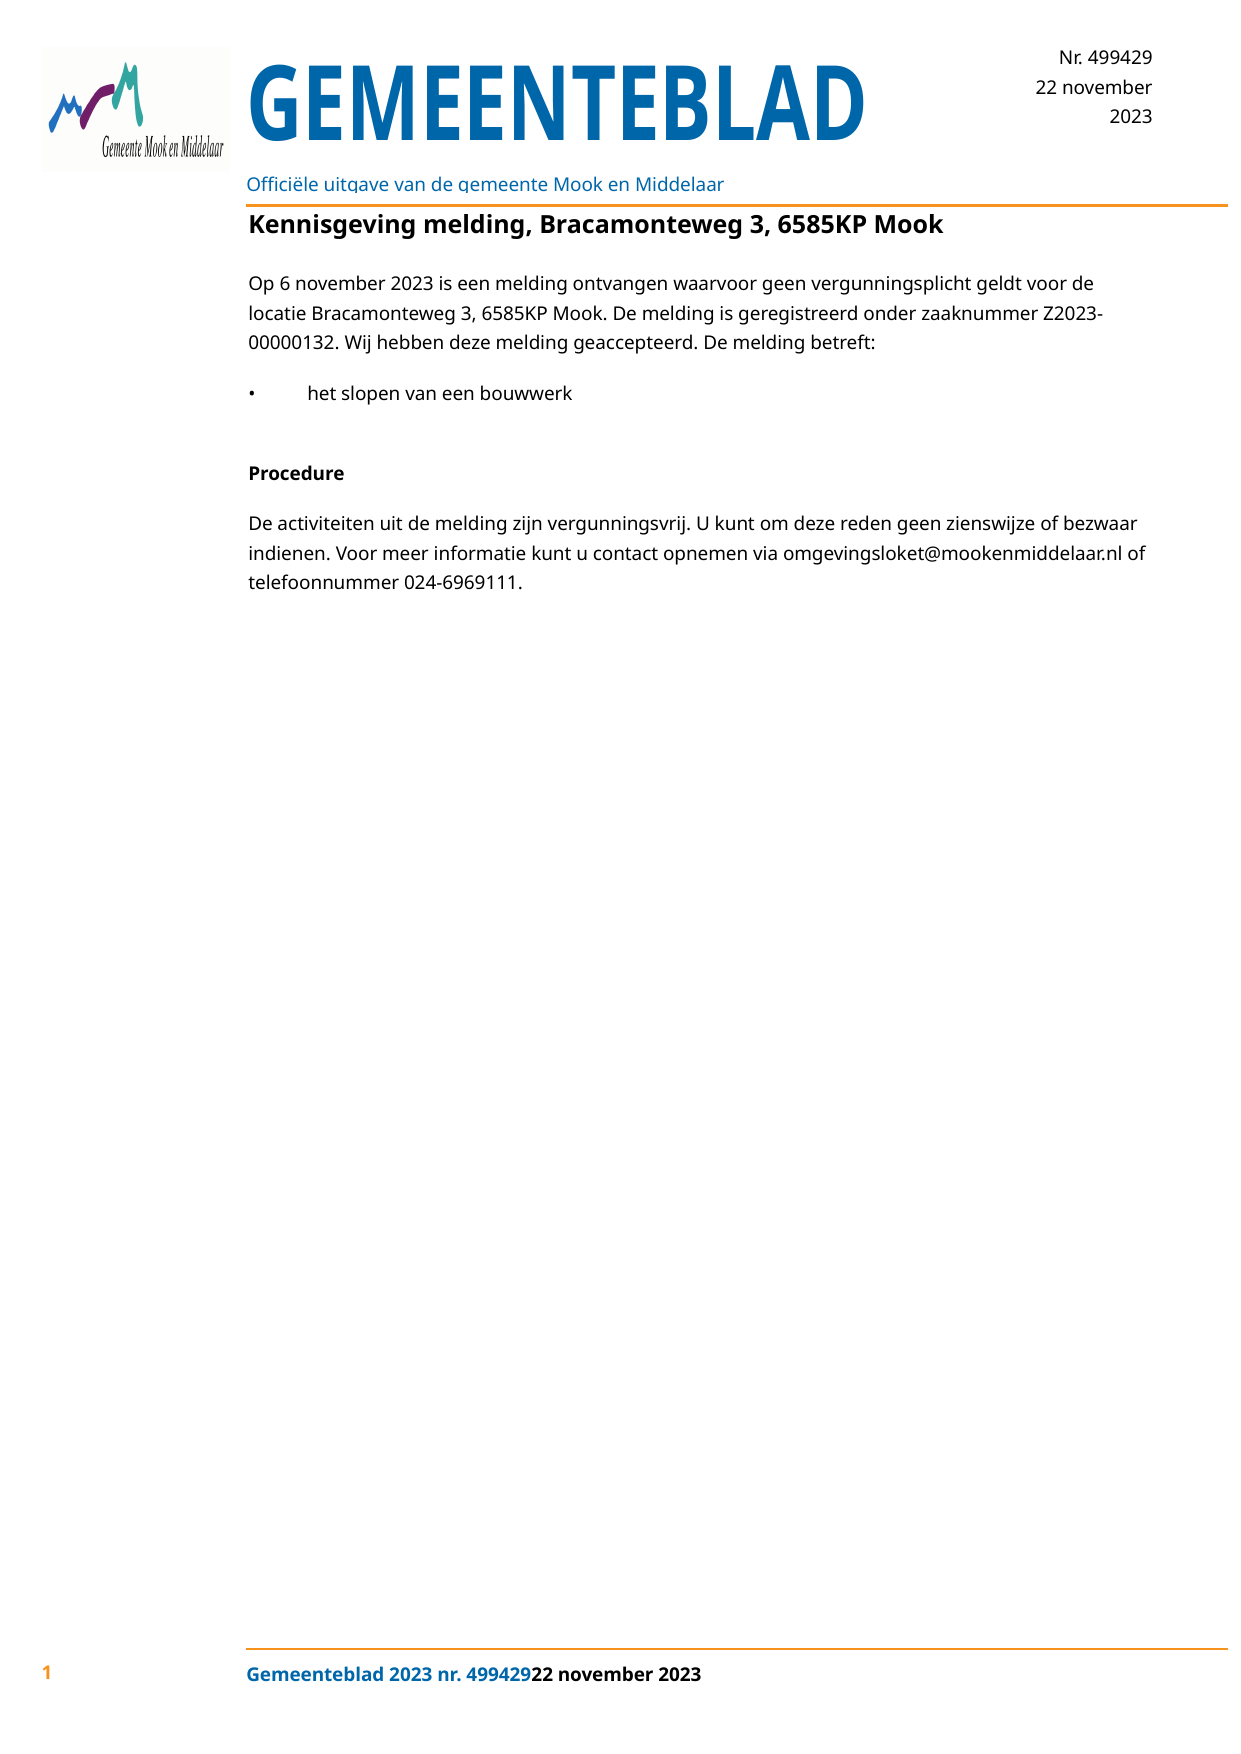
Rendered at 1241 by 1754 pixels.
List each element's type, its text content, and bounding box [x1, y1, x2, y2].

text Procedure [248, 460, 1152, 486]
text De activiteiten uit de melding zijn vergunningsvrij. U kunt om deze reden geen zienswijze of bezwaar indienen. Voor meer informatie kunt u contact opnemen via omgevingsloket@mookenmiddelaar.nl of telefoonnummer 024-6969111. [248, 510, 1152, 595]
picture [41, 47, 231, 172]
text Kennisgeving melding, Bracamonteweg 3, 6585KP Mook [248, 207, 1152, 241]
list het slopen van een bouwwerk [248, 380, 1152, 406]
text Op 6 november 2023 is een melding ontvangen waarvoor geen vergunningsplicht geldt voor de locatie Bracamonteweg 3, 6585KP Mook. De melding is geregistreerd onder zaaknummer Z2023-00000132. Wij hebben deze melding geaccepteerd. De melding betreft: [248, 270, 1152, 355]
